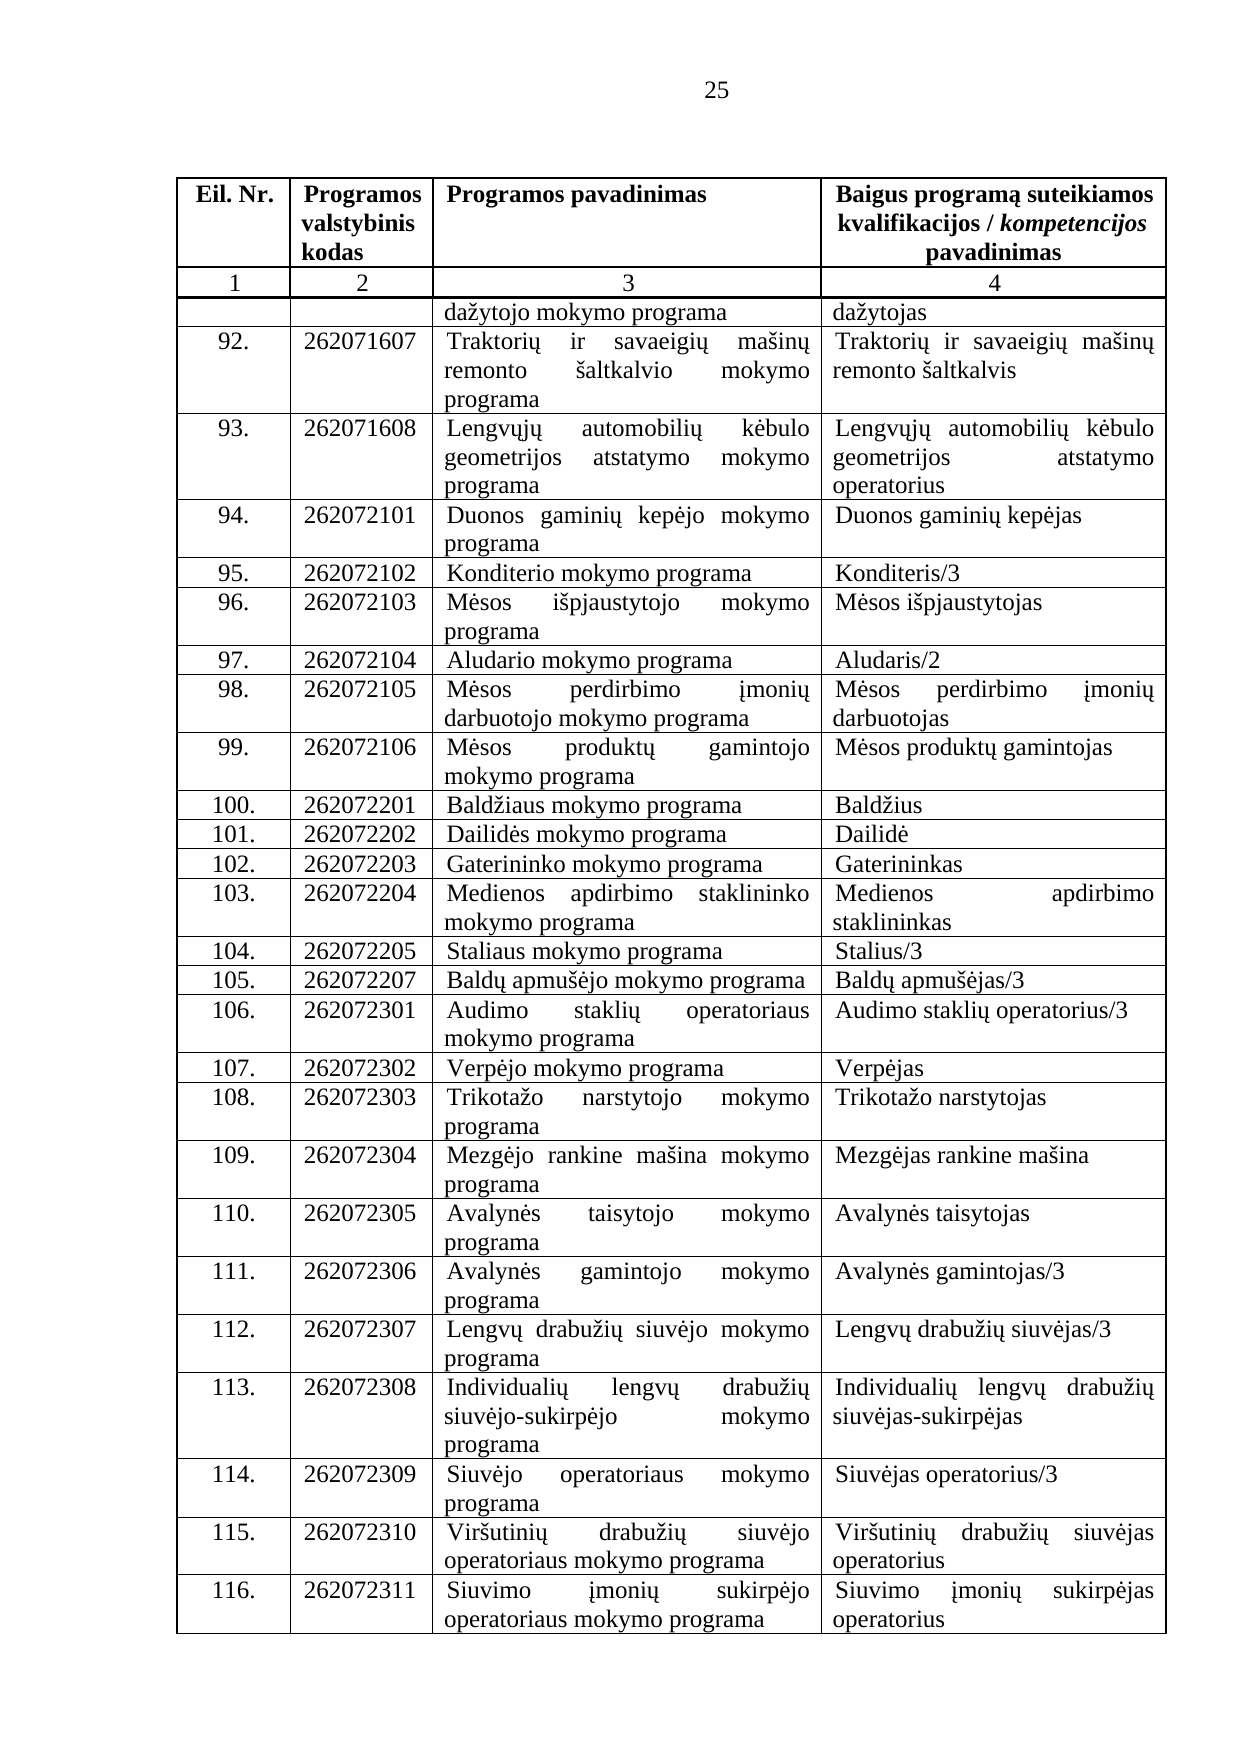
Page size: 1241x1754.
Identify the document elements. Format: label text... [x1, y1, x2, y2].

table_cell Baldžius [822, 791, 1165, 819]
table_cell 96. [178, 588, 290, 644]
table_cell Avalynės gamintojas/3 [822, 1257, 1165, 1313]
table_cell 106. [178, 995, 290, 1052]
table_cell 262072309 [291, 1459, 432, 1516]
table_cell 113. [178, 1373, 290, 1458]
table_cell Avalynės taisytojo mokymo programa [433, 1199, 821, 1256]
table_header Programos pavadinimas [434, 179, 820, 266]
table_cell Konditeris/3 [822, 558, 1165, 586]
table_cell 262072205 [291, 937, 432, 965]
table_cell Lengvų drabužių siuvėjo mokymo programa [433, 1315, 821, 1372]
table_cell Mezgėjo rankine mašina mokymo programa [433, 1141, 821, 1197]
table_cell 262072307 [291, 1315, 432, 1372]
table_cell 105. [178, 966, 290, 994]
table_cell 262071608 [291, 414, 432, 499]
table_cell 262072201 [291, 791, 432, 819]
table_cell 262072301 [291, 995, 432, 1052]
table_cell 111. [178, 1257, 290, 1313]
table_cell Duonos gaminių kepėjas [822, 500, 1165, 557]
table_cell Medienos apdirbimo staklininko mokymo programa [433, 879, 821, 936]
table_cell 110. [178, 1199, 290, 1256]
table_cell Audimo staklių operatoriaus mokymo programa [433, 995, 821, 1052]
table_cell Duonos gaminių kepėjo mokymo programa [433, 500, 821, 557]
table_header Programos valstybinis kodas [291, 179, 432, 266]
table_cell 101. [178, 820, 290, 848]
table_cell 262072306 [291, 1257, 432, 1313]
table_cell Mėsos produktų gamintojo mokymo programa [433, 733, 821, 790]
table_cell Traktorių ir savaeigių mašinų remonto šaltkalvis [822, 327, 1165, 412]
table_cell 262072202 [291, 820, 432, 848]
table_cell [178, 299, 290, 326]
table_cell Individualių lengvų drabužių siuvėjo-sukirpėjo mokymo programa [433, 1373, 821, 1458]
table_cell 112. [178, 1315, 290, 1372]
table_cell Staliaus mokymo programa [433, 937, 821, 965]
table_cell Mezgėjas rankine mašina [822, 1141, 1165, 1197]
table_header Eil. Nr. [178, 179, 289, 266]
table_cell 104. [178, 937, 290, 965]
table_cell 262072304 [291, 1141, 432, 1197]
table_cell Siuvimo įmonių sukirpėjo operatoriaus mokymo programa [433, 1575, 821, 1632]
table_cell 262072102 [291, 558, 432, 586]
table_cell 103. [178, 879, 290, 936]
table_cell Lengvųjų automobilių kėbulo geometrijos atstatymo operatorius [822, 414, 1165, 499]
table_cell Stalius/3 [822, 937, 1165, 965]
table_cell Baldžiaus mokymo programa [433, 791, 821, 819]
table_cell 262072310 [291, 1518, 432, 1574]
table_cell 92. [178, 327, 290, 412]
table_cell Individualių lengvų drabužių siuvėjas-sukirpėjas [822, 1373, 1165, 1458]
table_cell Mėsos produktų gamintojas [822, 733, 1165, 790]
table_cell 262072308 [291, 1373, 432, 1458]
table_cell Mėsos išpjaustytojo mokymo programa [433, 588, 821, 644]
table_cell 108. [178, 1083, 290, 1139]
table_cell 4 [822, 268, 1165, 296]
table_cell 262072203 [291, 849, 432, 878]
table_cell Mėsos perdirbimo įmonių darbuotojo mokymo programa [433, 675, 821, 732]
table_cell 262072101 [291, 500, 432, 557]
table_cell Aludario mokymo programa [433, 646, 821, 674]
table_cell Avalynės gamintojo mokymo programa [433, 1257, 821, 1313]
table_cell 262072104 [291, 646, 432, 674]
table_cell dažytojas [822, 299, 1165, 326]
table_cell 107. [178, 1053, 290, 1081]
table_cell 262072305 [291, 1199, 432, 1256]
table_cell 262072105 [291, 675, 432, 732]
table_cell Gaterininkas [822, 849, 1165, 878]
table_cell 262072311 [291, 1575, 432, 1632]
table_cell dažytojo mokymo programa [433, 299, 821, 326]
table_cell Mėsos perdirbimo įmonių darbuotojas [822, 675, 1165, 732]
table_cell 1 [178, 268, 289, 296]
table_cell 262072207 [291, 966, 432, 994]
table_cell Medienos apdirbimo staklininkas [822, 879, 1165, 936]
table_cell 262072302 [291, 1053, 432, 1081]
table_cell 95. [178, 558, 290, 586]
table_cell 94. [178, 500, 290, 557]
table_cell Viršutinių drabužių siuvėjo operatoriaus mokymo programa [433, 1518, 821, 1574]
table_cell 116. [178, 1575, 290, 1632]
table_cell Dailidės mokymo programa [433, 820, 821, 848]
table_cell 3 [434, 268, 820, 296]
table_cell Siuvėjas operatorius/3 [822, 1459, 1165, 1516]
table_cell 93. [178, 414, 290, 499]
table_cell Gaterininko mokymo programa [433, 849, 821, 878]
table_cell 2 [291, 268, 432, 296]
table_cell 102. [178, 849, 290, 878]
table_cell 262072103 [291, 588, 432, 644]
table_cell [291, 299, 432, 326]
table_cell Baldų apmušėjas/3 [822, 966, 1165, 994]
table_header Baigus programą suteikiamos kvalifikacijos / kompetencijos pavadinimas [822, 179, 1165, 266]
table_cell Verpėjo mokymo programa [433, 1053, 821, 1081]
table_cell 109. [178, 1141, 290, 1197]
table_cell 262072106 [291, 733, 432, 790]
table_cell Aludaris/2 [822, 646, 1165, 674]
table_cell Dailidė [822, 820, 1165, 848]
table_cell Baldų apmušėjo mokymo programa [433, 966, 821, 994]
table_cell Siuvėjo operatoriaus mokymo programa [433, 1459, 821, 1516]
table_cell Mėsos išpjaustytojas [822, 588, 1165, 644]
table_cell 100. [178, 791, 290, 819]
table_cell Trikotažo narstytojo mokymo programa [433, 1083, 821, 1139]
table_cell Avalynės taisytojas [822, 1199, 1165, 1256]
table_cell 262072303 [291, 1083, 432, 1139]
table_cell Lengvų drabužių siuvėjas/3 [822, 1315, 1165, 1372]
table_cell Konditerio mokymo programa [433, 558, 821, 586]
table_cell Viršutinių drabužių siuvėjas operatorius [822, 1518, 1165, 1574]
table_cell 262072204 [291, 879, 432, 936]
table_cell 262071607 [291, 327, 432, 412]
table_cell Traktorių ir savaeigių mašinų remonto šaltkalvio mokymo programa [433, 327, 821, 412]
table_cell 115. [178, 1518, 290, 1574]
table_cell 98. [178, 675, 290, 732]
table_cell Trikotažo narstytojas [822, 1083, 1165, 1139]
table_cell Siuvimo įmonių sukirpėjas operatorius [822, 1575, 1165, 1632]
table_cell Audimo staklių operatorius/3 [822, 995, 1165, 1052]
table_cell 114. [178, 1459, 290, 1516]
table_cell 97. [178, 646, 290, 674]
table_cell Verpėjas [822, 1053, 1165, 1081]
table_cell 99. [178, 733, 290, 790]
table_cell Lengvųjų automobilių kėbulo geometrijos atstatymo mokymo programa [433, 414, 821, 499]
